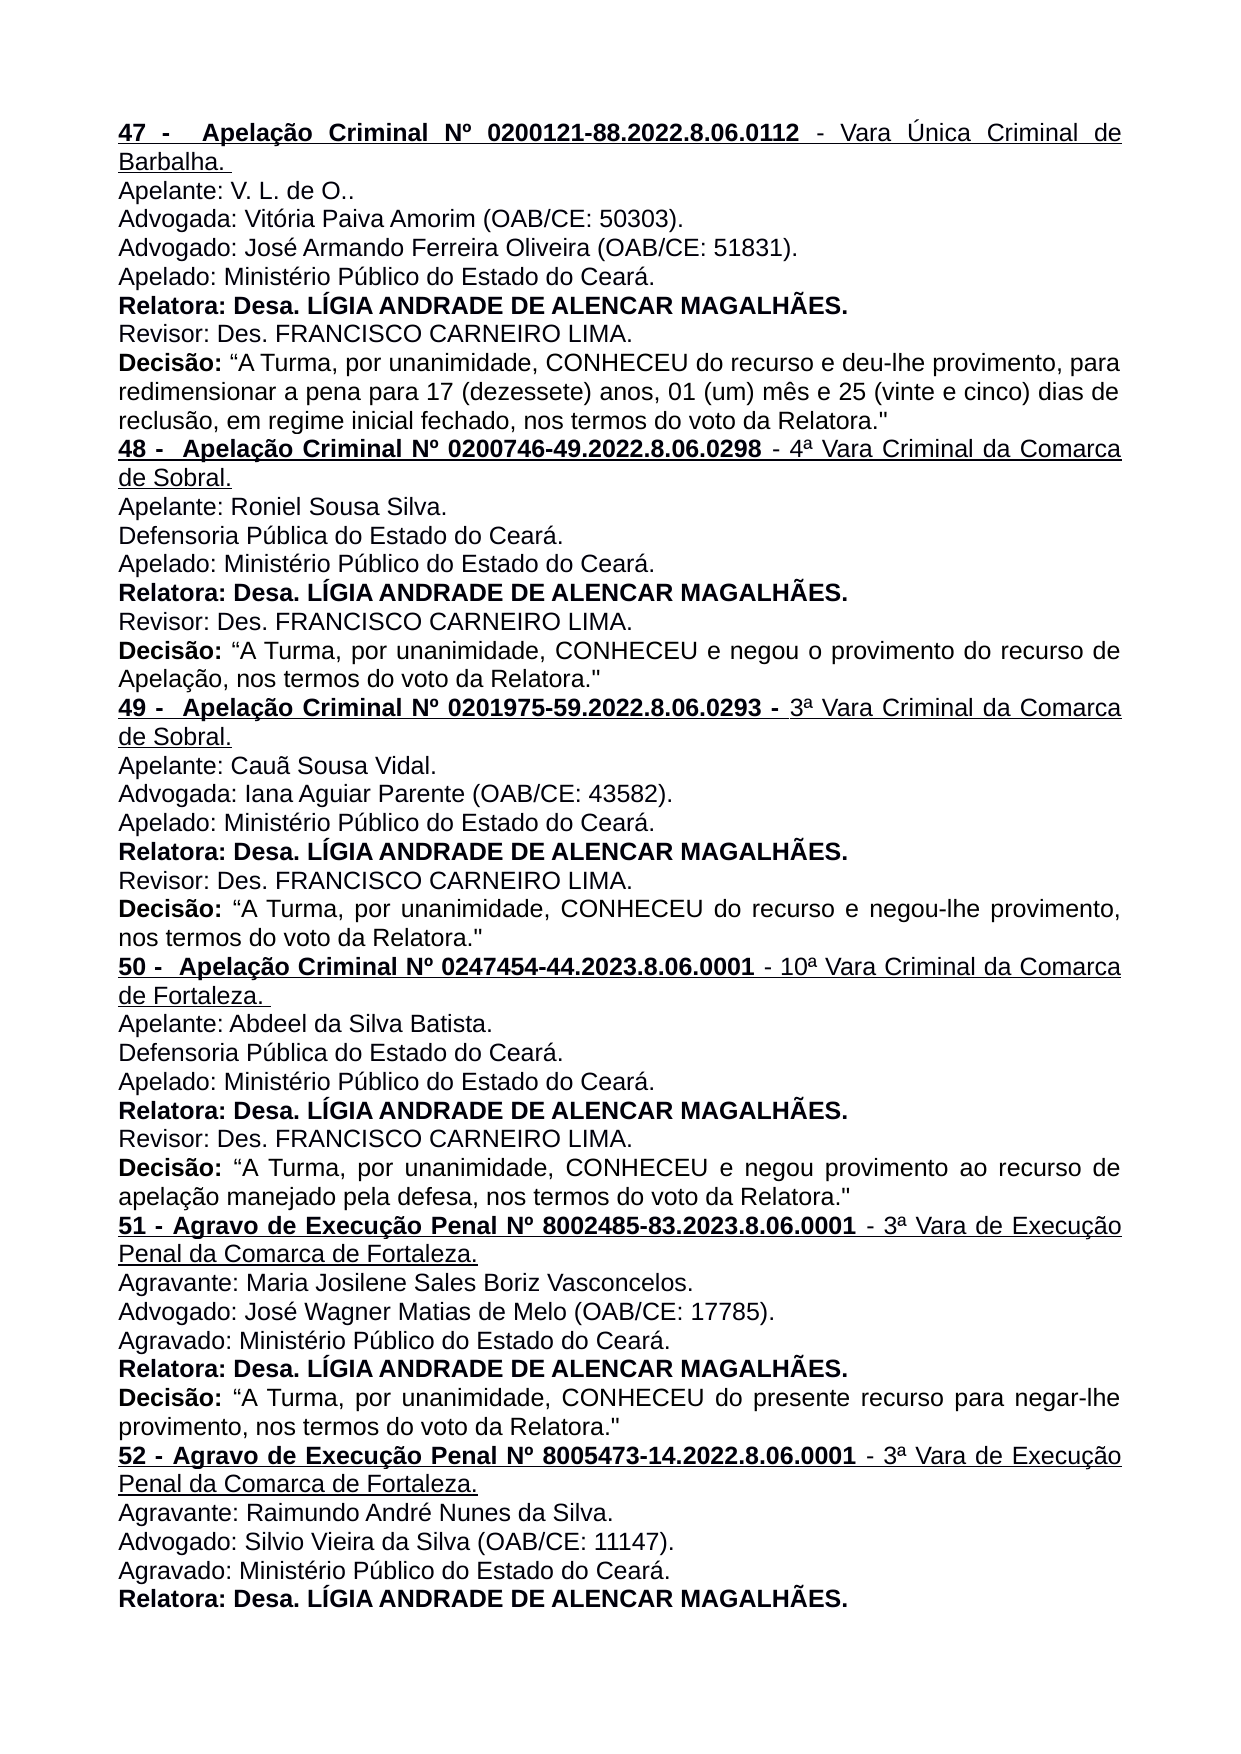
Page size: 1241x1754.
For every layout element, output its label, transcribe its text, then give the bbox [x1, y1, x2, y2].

text Apelado: Ministério Público do Estado do Ceará. [118, 549, 1122, 578]
text Apelante: Abdeel da Silva Batista. [118, 1009, 1122, 1038]
text Relatora: Desa. LÍGIA ANDRADE DE ALENCAR MAGALHÃES. [118, 1096, 1122, 1124]
text Advogado: Silvio Vieira da Silva (OAB/CE: 11147). [118, 1527, 1122, 1556]
text Agravado: Ministério Público do Estado do Ceará. [118, 1326, 1122, 1354]
text Decisão: “A Turma, por unanimidade, CONHECEU e negou o provimento do recurso de Apelação, nos termos do voto da Relatora." [118, 636, 1122, 693]
text Decisão: “A Turma, por unanimidade, CONHECEU e negou provimento ao recurso de apelação manejado pela defesa, nos termos do voto da Relatora." [118, 1153, 1122, 1211]
text Penal da Comarca de Fortaleza. [118, 1237, 1122, 1268]
text de Sobral. [118, 461, 1122, 492]
text Apelante: Cauã Sousa Vidal. [118, 751, 1122, 779]
text Apelado: Ministério Público do Estado do Ceará. [118, 808, 1122, 837]
text 48 - Apelação Criminal Nº 0200746-49.2022.8.06.0298 - 4ª Vara Criminal da Comarca [118, 434, 1122, 459]
text Barbalha. [118, 144, 1122, 176]
text Revisor: Des. FRANCISCO CARNEIRO LIMA. [118, 866, 1122, 894]
text Defensoria Pública do Estado do Ceará. [118, 521, 1122, 549]
text Relatora: Desa. LÍGIA ANDRADE DE ALENCAR MAGALHÃES. [118, 291, 1122, 319]
text Agravado: Ministério Público do Estado do Ceará. [118, 1556, 1122, 1584]
text 47 - Apelação Criminal Nº 0200121-88.2022.8.06.0112 - Vara Única Criminal de [118, 118, 1122, 143]
text 50 - Apelação Criminal Nº 0247454-44.2023.8.06.0001 - 10ª Vara Criminal da Comarca de Fortaleza. [118, 952, 1122, 1009]
text Apelante: Roniel Sousa Silva. [118, 492, 1122, 521]
text Advogado: José Wagner Matias de Melo (OAB/CE: 17785). [118, 1297, 1122, 1326]
text Revisor: Des. FRANCISCO CARNEIRO LIMA. [118, 319, 1122, 348]
text 52 - Agravo de Execução Penal Nº 8005473-14.2022.8.06.0001 - 3ª Vara de Execução [118, 1441, 1122, 1466]
text Advogado: José Armando Ferreira Oliveira (OAB/CE: 51831). [118, 233, 1122, 262]
text Advogada: Vitória Paiva Amorim (OAB/CE: 50303). [118, 204, 1122, 233]
text Decisão: “A Turma, por unanimidade, CONHECEU do recurso e deu-lhe provimento, para redimensionar a pena para 17 (dezessete) anos, 01 (um) mês e 25 (vinte e cinco) dias de reclusão, em regime inicial fechado, nos termos do voto da Relatora." [118, 348, 1122, 434]
text Relatora: Desa. LÍGIA ANDRADE DE ALENCAR MAGALHÃES. [118, 578, 1122, 607]
text 49 - Apelação Criminal Nº 0201975-59.2022.8.06.0293 - 3ª Vara Criminal da Comarca [118, 693, 1122, 718]
text Apelante: V. L. de O.. [118, 176, 1122, 204]
text Agravante: Raimundo André Nunes da Silva. [118, 1498, 1122, 1527]
text Relatora: Desa. LÍGIA ANDRADE DE ALENCAR MAGALHÃES. [118, 837, 1122, 866]
text Decisão: “A Turma, por unanimidade, CONHECEU do recurso e negou-lhe provimento, nos termos do voto da Relatora." [118, 894, 1122, 952]
text Relatora: Desa. LÍGIA ANDRADE DE ALENCAR MAGALHÃES. [118, 1354, 1122, 1383]
text Agravante: Maria Josilene Sales Boriz Vasconcelos. [118, 1268, 1122, 1297]
text Revisor: Des. FRANCISCO CARNEIRO LIMA. [118, 1124, 1122, 1153]
text 51 - Agravo de Execução Penal Nº 8002485-83.2023.8.06.0001 - 3ª Vara de Execução [118, 1211, 1122, 1236]
text Decisão: “A Turma, por unanimidade, CONHECEU do presente recurso para negar-lhe provimento, nos termos do voto da Relatora." [118, 1383, 1122, 1441]
text de Sobral. [118, 719, 1122, 751]
text Apelado: Ministério Público do Estado do Ceará. [118, 262, 1122, 291]
text Relatora: Desa. LÍGIA ANDRADE DE ALENCAR MAGALHÃES. [118, 1584, 1122, 1613]
text Defensoria Pública do Estado do Ceará. [118, 1038, 1122, 1067]
text Advogada: Iana Aguiar Parente (OAB/CE: 43582). [118, 779, 1122, 808]
text Apelado: Ministério Público do Estado do Ceará. [118, 1067, 1122, 1096]
text Revisor: Des. FRANCISCO CARNEIRO LIMA. [118, 607, 1122, 636]
text Penal da Comarca de Fortaleza. [118, 1467, 1122, 1498]
